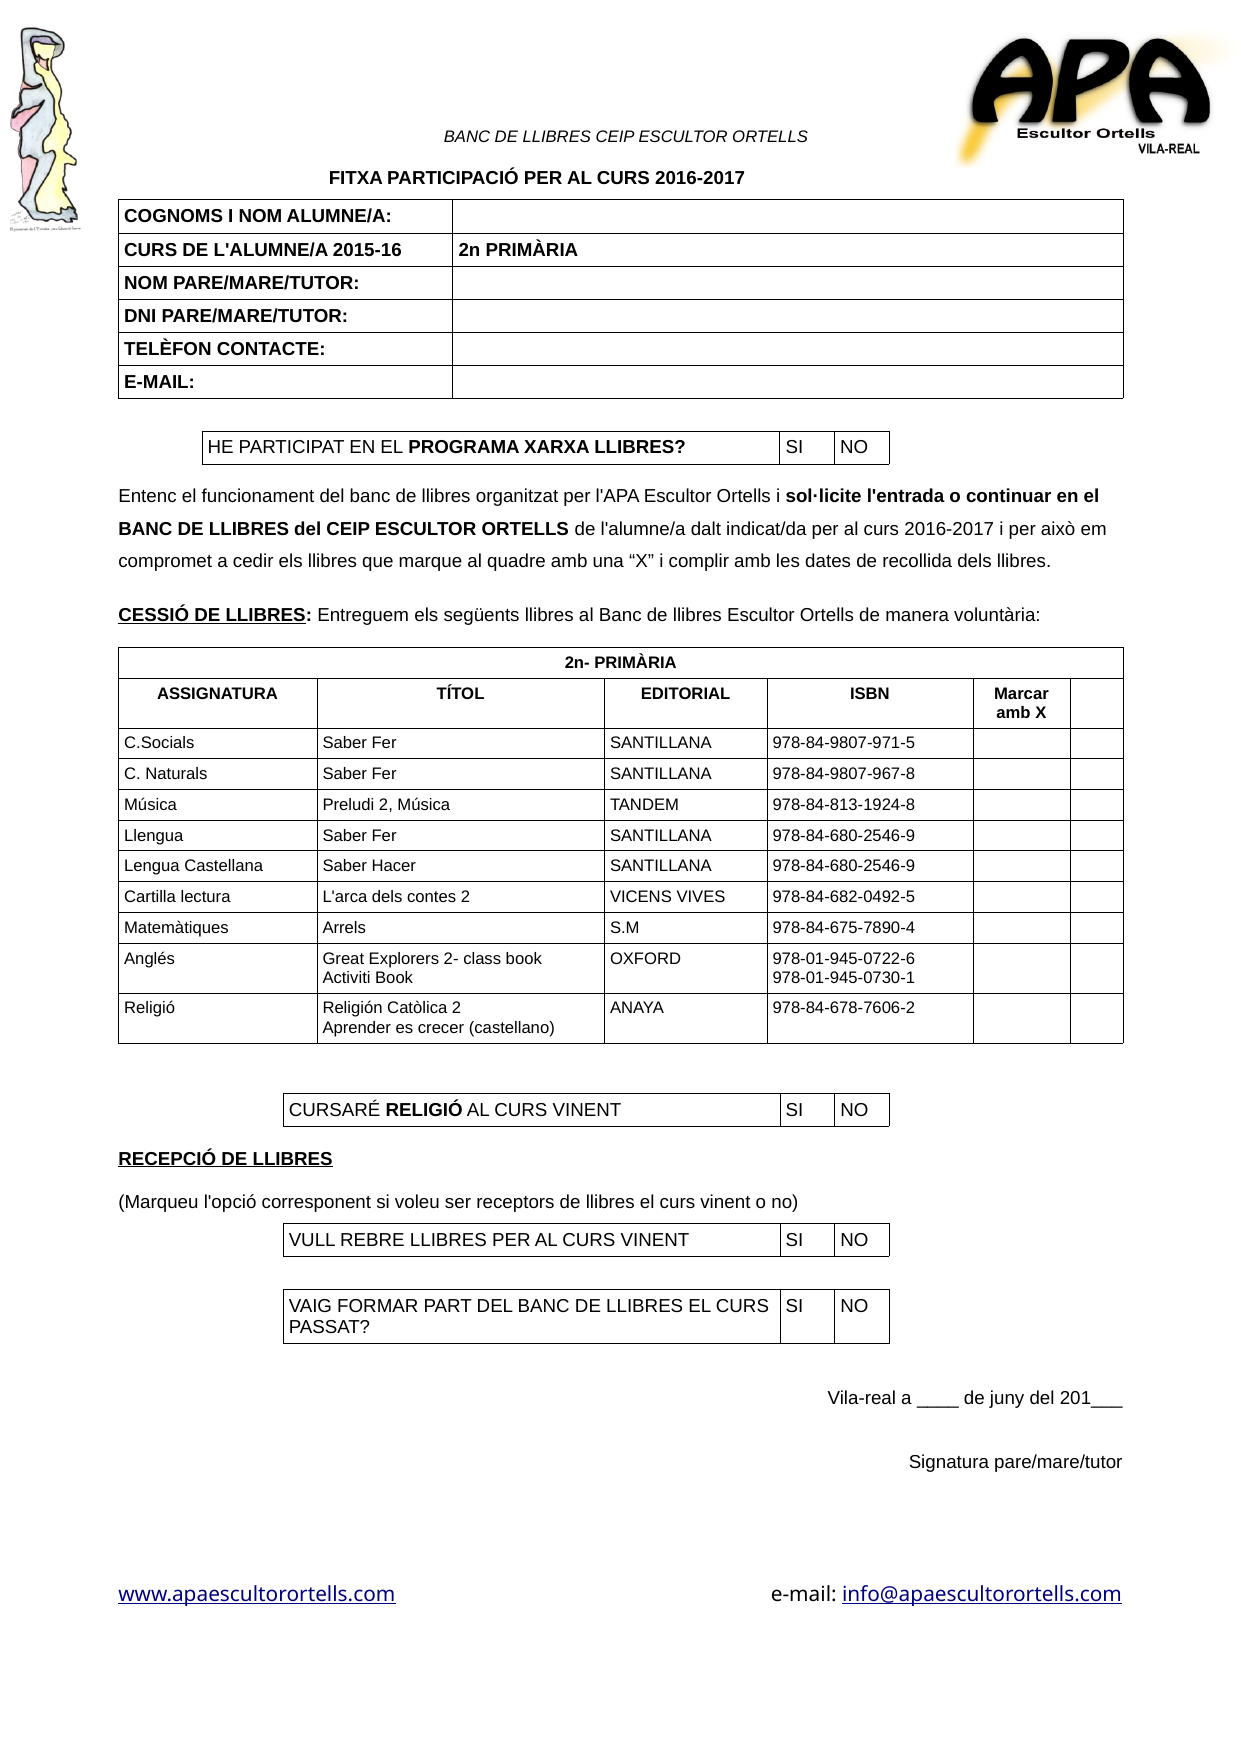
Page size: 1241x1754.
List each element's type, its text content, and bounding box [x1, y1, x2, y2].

table_cell Saber Hacer [318, 851, 604, 881]
table_cell [1071, 913, 1123, 943]
table_cell Great Explorers 2- class book Activiti Book [318, 944, 604, 992]
table_cell [453, 366, 1123, 398]
table_cell C.Socials [119, 729, 317, 758]
table_cell [1071, 994, 1123, 1042]
text Vila-real a ____ de juny del 201___ [118, 1386, 1122, 1408]
table_cell EDITORIAL [605, 679, 767, 727]
table_cell ISBN [768, 679, 973, 727]
table_cell [974, 851, 1070, 881]
table_cell TÍTOL [318, 679, 604, 727]
table_cell VICENS VIVES [605, 882, 767, 912]
table_cell [974, 759, 1070, 789]
table_header COGNOMS I NOM ALUMNE/A: [119, 200, 452, 232]
table_cell 2n PRIMÀRIA [453, 234, 1123, 266]
table_cell SANTILLANA [605, 729, 767, 758]
table_cell [1071, 759, 1123, 789]
table_header NO [835, 1094, 889, 1126]
table_cell SANTILLANA [605, 851, 767, 881]
table_cell Llengua [119, 821, 317, 850]
table_cell ANAYA [605, 994, 767, 1042]
table_cell Música [119, 790, 317, 820]
picture [955, 24, 1241, 168]
table_cell [1071, 821, 1123, 850]
table_header NO [835, 432, 889, 464]
table_header [453, 200, 1123, 232]
table_cell Religió [119, 994, 317, 1042]
text CESSIÓ DE LLIBRES: Entreguem els següents llibres al Banc de llibres Escultor Ortells de manera voluntària: [118, 604, 1122, 625]
table_cell [974, 729, 1070, 758]
table_header SI [781, 1094, 834, 1126]
table_cell Saber Fer [318, 759, 604, 789]
table_cell [1071, 882, 1123, 912]
table_cell [974, 882, 1070, 912]
table_cell ASSIGNATURA [119, 679, 317, 727]
table_cell [1071, 679, 1123, 727]
table_cell TELÈFON CONTACTE: [119, 333, 452, 365]
table_cell 978-84-9807-971-5 [768, 729, 973, 758]
text (Marqueu l'opció corresponent si voleu ser receptors de llibres el curs vinent o no) [118, 1191, 1122, 1212]
table_cell [974, 944, 1070, 992]
table_cell [453, 267, 1123, 299]
text Signatura pare/mare/tutor [118, 1451, 1122, 1473]
table_cell 978-84-678-7606-2 [768, 994, 973, 1042]
table_header SI [781, 1290, 834, 1343]
table_cell S.M [605, 913, 767, 943]
table_cell [1071, 790, 1123, 820]
table_cell CURS DE L'ALUMNE/A 2015-16 [119, 234, 452, 266]
picture [9, 25, 85, 233]
table_header HE PARTICIPAT EN EL PROGRAMA XARXA LLIBRES? [203, 432, 779, 464]
table_cell OXFORD [605, 944, 767, 992]
table_cell Matemàtiques [119, 913, 317, 943]
table_cell Saber Fer [318, 729, 604, 758]
table_cell [453, 300, 1123, 332]
table_cell L'arca dels contes 2 [318, 882, 604, 912]
table_cell [974, 821, 1070, 850]
table_header CURSARÉ RELIGIÓ AL CURS VINENT [284, 1094, 780, 1126]
text FITXA PARTICIPACIÓ PER AL CURS 2016-2017 [118, 167, 1122, 189]
table_cell [974, 790, 1070, 820]
table_cell Religión Catòlica 2 Aprender es crecer (castellano) [318, 994, 604, 1042]
table_cell [1071, 851, 1123, 881]
table_header VAIG FORMAR PART DEL BANC DE LLIBRES EL CURS PASSAT? [284, 1290, 780, 1343]
text Entenc el funcionament del banc de llibres organitzat per l'APA Escultor Ortells i sol·licite l'entrada o continuar en el BANC DE LLIBRES del CEIP ESCULTOR ORTELLS de l'alumne/a dalt indicat/da per al curs 2016-2017 i per això em compromet a cedir els llibres que marque al quadre amb una “X” i complir amb les dates de recollida dels llibres. [118, 485, 1122, 571]
table_cell Cartilla lectura [119, 882, 317, 912]
table_cell Anglés [119, 944, 317, 992]
text RECEPCIÓ DE LLIBRES [118, 1148, 1122, 1169]
table_header 2n- PRIMÀRIA [119, 648, 1123, 678]
table_cell 978-84-675-7890-4 [768, 913, 973, 943]
table_cell Lengua Castellana [119, 851, 317, 881]
table_cell [974, 913, 1070, 943]
table_cell E-MAIL: [119, 366, 452, 398]
table_header VULL REBRE LLIBRES PER AL CURS VINENT [284, 1224, 780, 1256]
table_cell Arrels [318, 913, 604, 943]
table_cell 978-84-682-0492-5 [768, 882, 973, 912]
table_cell SANTILLANA [605, 821, 767, 850]
table_cell [1071, 944, 1123, 992]
table_cell Preludi 2, Música [318, 790, 604, 820]
table_cell 978-84-680-2546-9 [768, 821, 973, 850]
table_cell DNI PARE/MARE/TUTOR: [119, 300, 452, 332]
table_cell [1071, 729, 1123, 758]
table_cell 978-01-945-0722-6 978-01-945-0730-1 [768, 944, 973, 992]
table_cell 978-84-680-2546-9 [768, 851, 973, 881]
table_cell 978-84-9807-967-8 [768, 759, 973, 789]
table_cell Saber Fer [318, 821, 604, 850]
table_cell C. Naturals [119, 759, 317, 789]
table_header SI [781, 1224, 834, 1256]
table_cell Marcar amb X [974, 679, 1070, 727]
table_cell SANTILLANA [605, 759, 767, 789]
table_cell TANDEM [605, 790, 767, 820]
table_header NO [835, 1224, 889, 1256]
table_cell [453, 333, 1123, 365]
table_cell 978-84-813-1924-8 [768, 790, 973, 820]
table_header NO [835, 1290, 889, 1343]
table_cell [974, 994, 1070, 1042]
table_header SI [780, 432, 834, 464]
table_cell NOM PARE/MARE/TUTOR: [119, 267, 452, 299]
